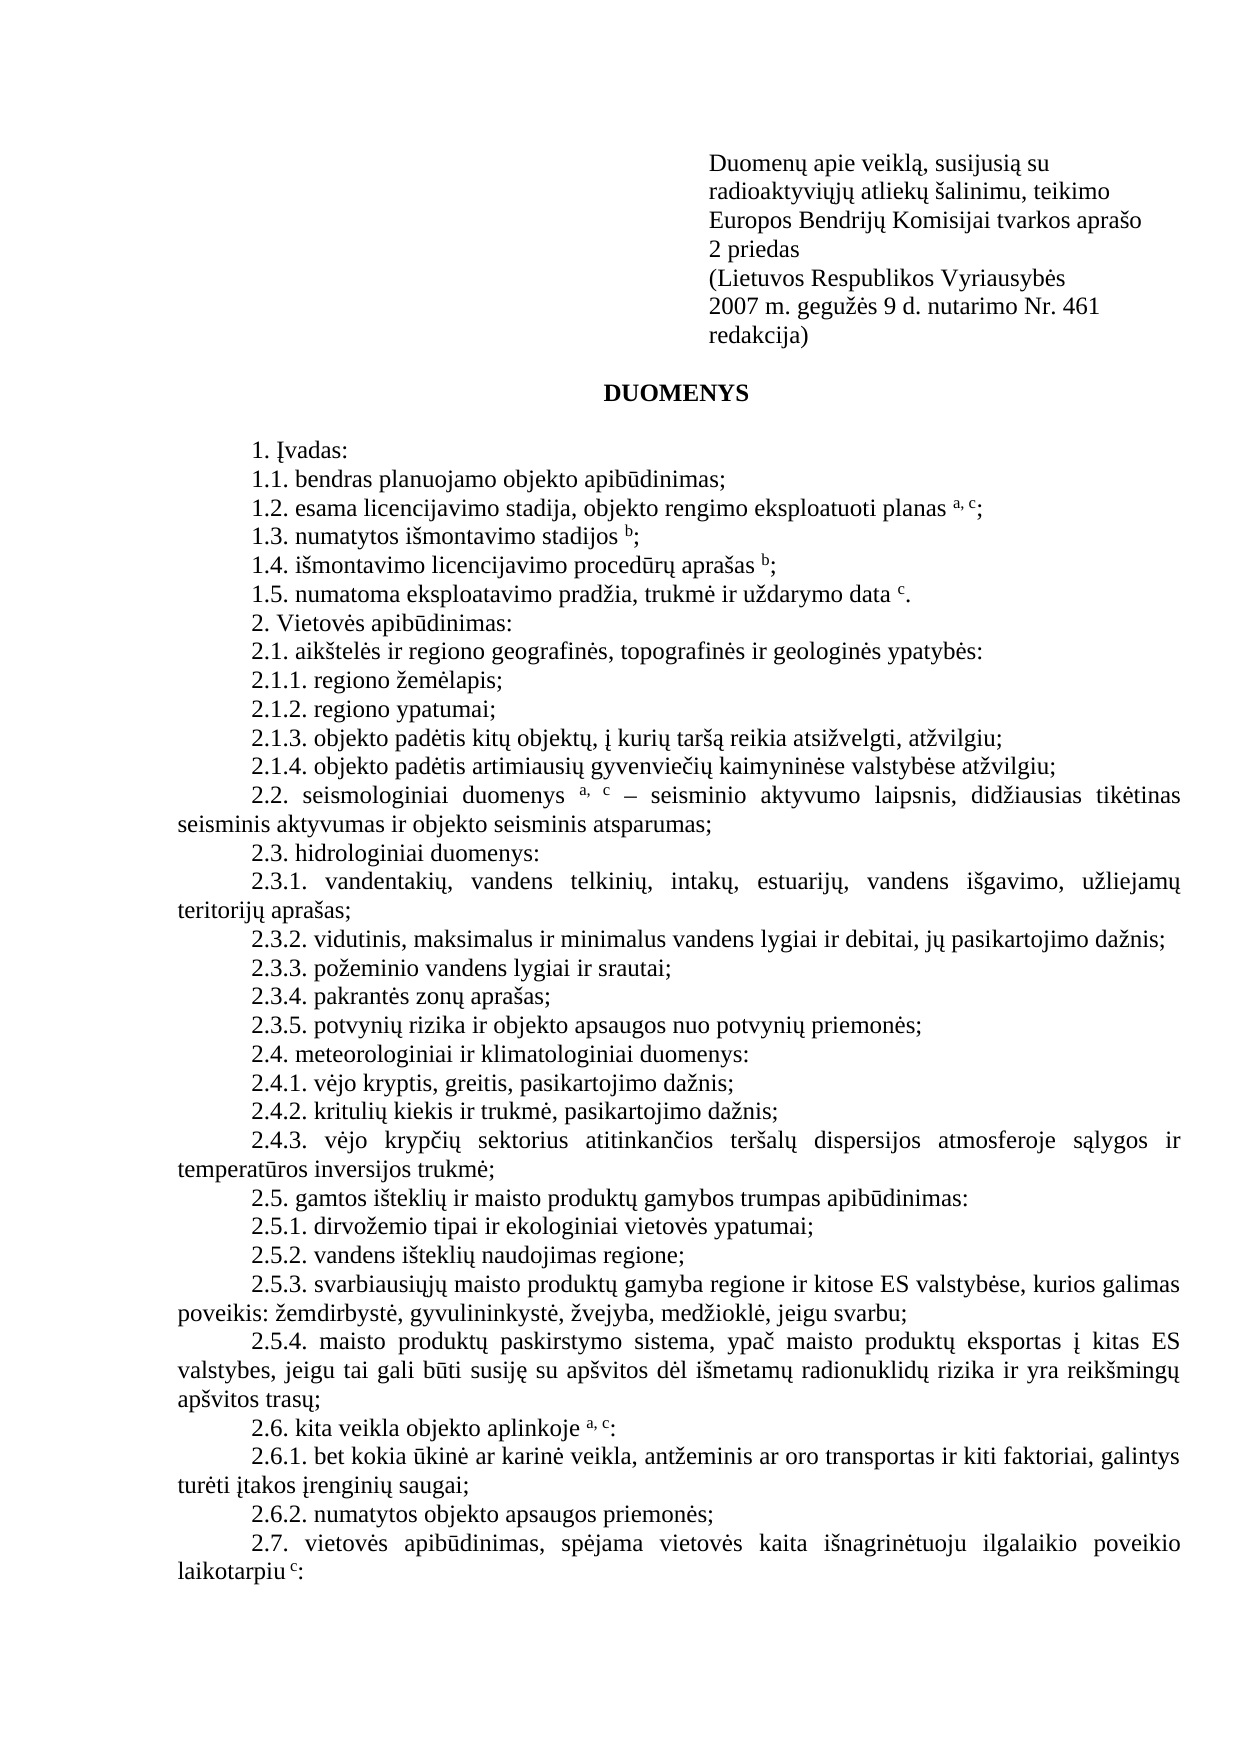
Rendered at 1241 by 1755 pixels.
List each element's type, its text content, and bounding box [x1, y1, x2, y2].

text 2007 m. gegužės 9 d. nutarimo Nr. 461 [177, 291, 1181, 320]
text 2.3.5. potvynių rizika ir objekto apsaugos nuo potvynių priemonės; [177, 1010, 1181, 1039]
text redakcija) [177, 320, 1181, 349]
text 2.3.3. požeminio vandens lygiai ir srautai; [177, 953, 1181, 981]
text 2.2. seismologiniai duomenys a, c – seisminio aktyvumo laipsnis, didžiausias tikėtinas seisminis aktyvumas ir objekto seisminis atsparumas; [177, 780, 1181, 838]
text 2.3.1. vandentakių, vandens telkinių, intakų, estuarijų, vandens išgavimo, užliejamų teritorijų aprašas; [177, 866, 1181, 924]
text 2.3.2. vidutinis, maksimalus ir minimalus vandens lygiai ir debitai, jų pasikartojimo dažnis; [177, 924, 1181, 953]
text 2.1.3. objekto padėtis kitų objektų, į kurių taršą reikia atsižvelgti, atžvilgiu; [177, 723, 1181, 751]
text 1.4. išmontavimo licencijavimo procedūrų aprašas b; [177, 550, 1181, 579]
text 2.5.1. dirvožemio tipai ir ekologiniai vietovės ypatumai; [177, 1211, 1181, 1240]
text 2.5.2. vandens išteklių naudojimas regione; [177, 1240, 1181, 1269]
text 2.6. kita veikla objekto aplinkoje a, c: [177, 1413, 1181, 1441]
text 2.1. aikštelės ir regiono geografinės, topografinės ir geologinės ypatybės: [177, 636, 1181, 665]
text 1. Įvadas: [177, 435, 1181, 464]
text 2.4.3. vėjo krypčių sektorius atitinkančios teršalų dispersijos atmosferoje sąlygos ir temperatūros inversijos trukmė; [177, 1125, 1181, 1183]
text 2.4. meteorologiniai ir klimatologiniai duomenys: [177, 1039, 1181, 1068]
text 2.1.1. regiono žemėlapis; [177, 665, 1181, 694]
text Europos Bendrijų Komisijai tvarkos aprašo [177, 205, 1181, 234]
text 2.6.1. bet kokia ūkinė ar karinė veikla, antžeminis ar oro transportas ir kiti faktoriai, galintys turėti įtakos įrenginių saugai; [177, 1441, 1181, 1499]
text 2.5.3. svarbiausiųjų maisto produktų gamyba regione ir kitose ES valstybėse, kurios galimas poveikis: žemdirbystė, gyvulininkystė, žvejyba, medžioklė, jeigu svarbu; [177, 1269, 1181, 1326]
text 2.1.4. objekto padėtis artimiausių gyvenviečių kaimyninėse valstybėse atžvilgiu; [177, 751, 1181, 780]
text 2.4.2. kritulių kiekis ir trukmė, pasikartojimo dažnis; [177, 1096, 1181, 1125]
text 2.6.2. numatytos objekto apsaugos priemonės; [177, 1499, 1181, 1528]
text 1.1. bendras planuojamo objekto apibūdinimas; [177, 464, 1181, 493]
text 2.7. vietovės apibūdinimas, spėjama vietovės kaita išnagrinėtuoju ilgalaikio poveikio laikotarpiu c: [177, 1528, 1181, 1585]
text 2.4.1. vėjo kryptis, greitis, pasikartojimo dažnis; [177, 1068, 1181, 1096]
text 2.3.4. pakrantės zonų aprašas; [177, 981, 1181, 1010]
text 2. Vietovės apibūdinimas: [177, 608, 1181, 636]
text 2 priedas [177, 234, 1181, 263]
text 2.1.2. regiono ypatumai; [177, 694, 1181, 723]
text radioaktyviųjų atliekų šalinimu, teikimo [177, 176, 1181, 205]
text DUOMENYS [177, 378, 1181, 406]
text 2.3. hidrologiniai duomenys: [177, 838, 1181, 866]
text 1.3. numatytos išmontavimo stadijos b; [177, 521, 1181, 550]
text Duomenų apie veiklą, susijusią su [177, 148, 1181, 176]
text (Lietuvos Respublikos Vyriausybės [177, 263, 1181, 291]
text 2.5.4. maisto produktų paskirstymo sistema, ypač maisto produktų eksportas į kitas ES valstybes, jeigu tai gali būti susiję su apšvitos dėl išmetamų radionuklidų rizika ir yra reikšmingų apšvitos trasų; [177, 1326, 1181, 1413]
text 1.5. numatoma eksploatavimo pradžia, trukmė ir uždarymo data c. [177, 579, 1181, 608]
text 1.2. esama licencijavimo stadija, objekto rengimo eksploatuoti planas a, c; [177, 493, 1181, 521]
text 2.5. gamtos išteklių ir maisto produktų gamybos trumpas apibūdinimas: [177, 1183, 1181, 1211]
